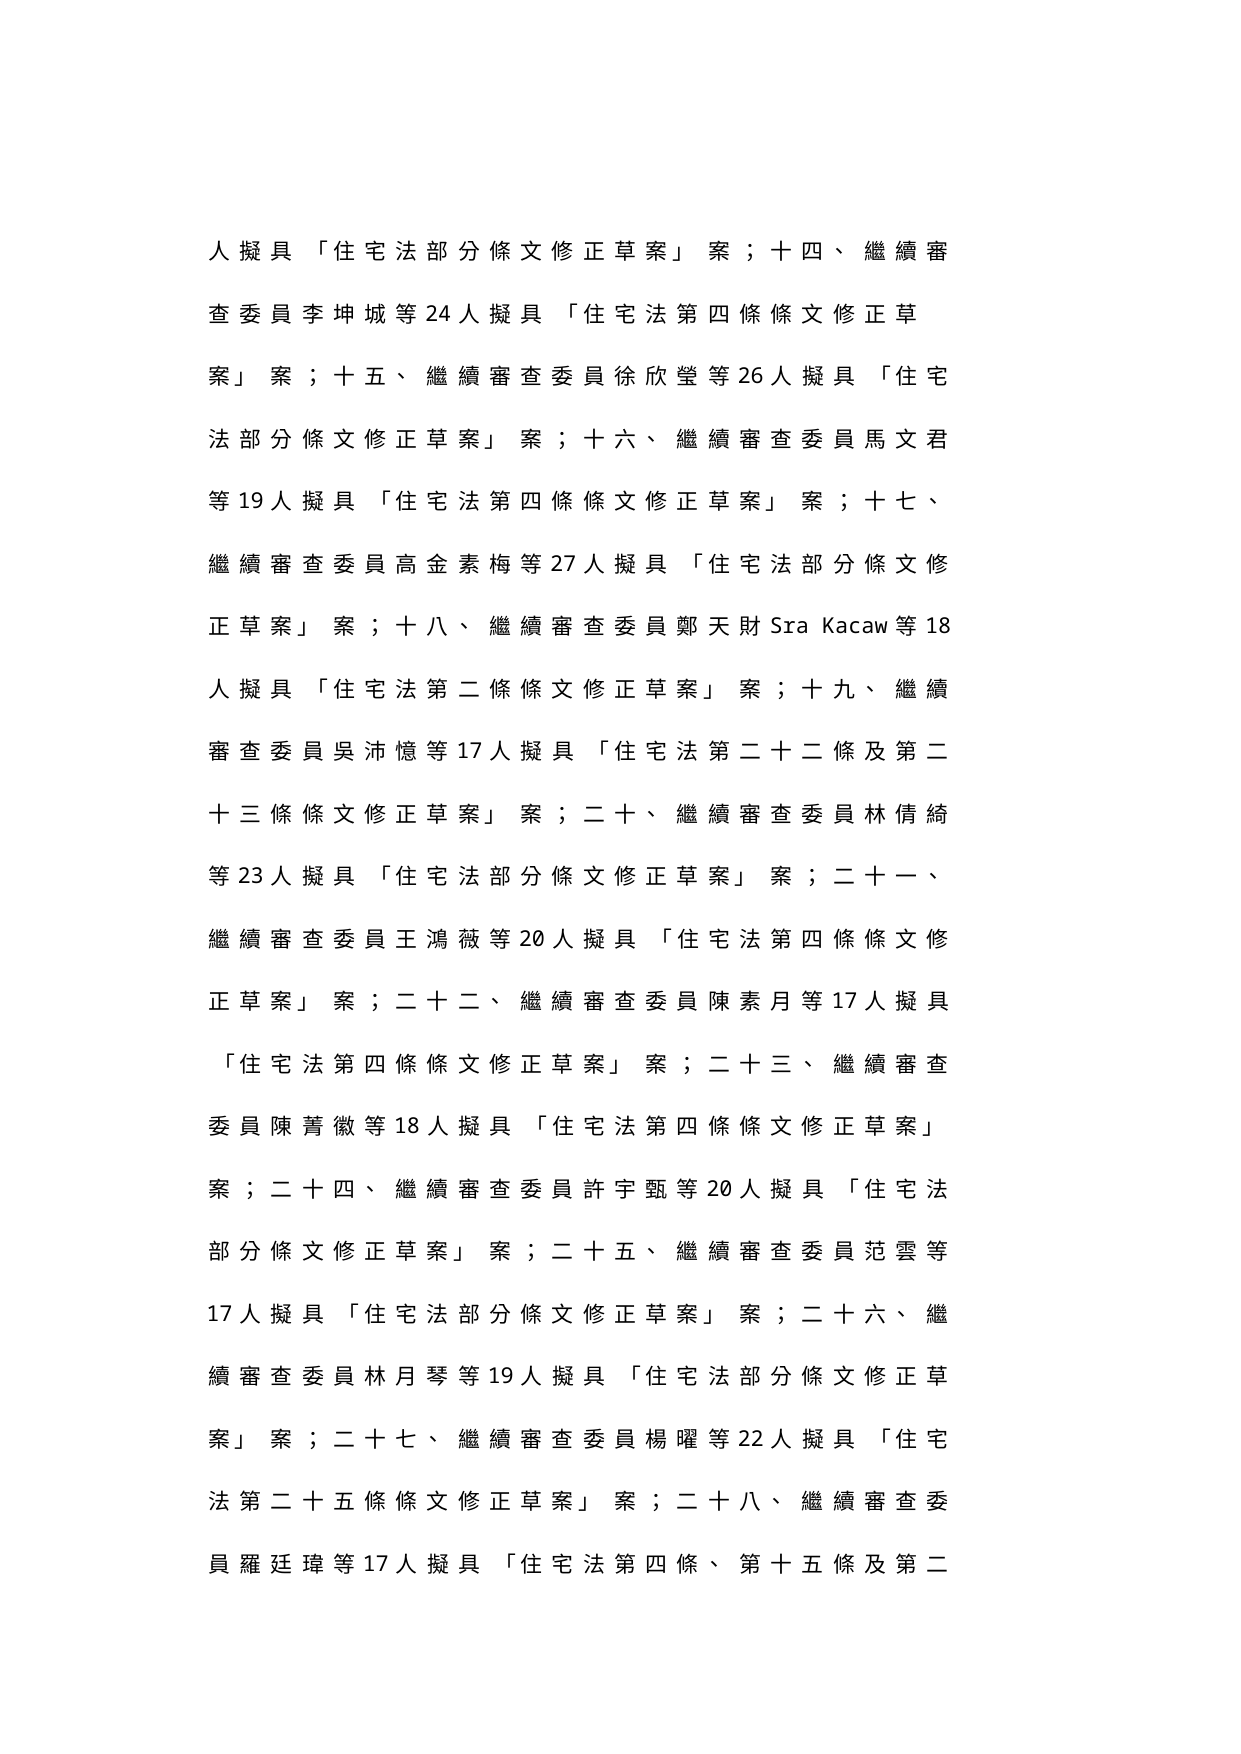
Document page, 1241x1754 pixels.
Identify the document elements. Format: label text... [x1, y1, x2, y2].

table_cell 1 [986, 219, 1023, 1594]
table_cell [1023, 219, 1053, 1594]
table_cell （ [967, 219, 986, 1594]
table_cell [1053, 219, 1091, 1594]
table_cell 人擬具「住宅法部分條文修正草案」案；十四、繼續審查委員李坤城等24人擬具「住宅法第四條條文修正草案」案；十五、繼續審查委員徐欣瑩等26人擬具「住宅法部分條文修正草案」案；十六、繼續審查委員馬文君等19人擬具「住宅法第四條條文修正草案」案；十七、繼續審查委員高金素梅等27人擬具「住宅法部分條文修正草案」案；十八、繼續審查委員鄭天財Sra Kacaw等18人擬具「住宅法第二條條文修正草案」案；十九、繼續審查委員吳沛憶等17人擬具「住宅法第二十二條及第二十三條條文修正草案」案；二十、繼續審查委員林倩綺等23人擬具「住宅法部分條文修正草案」案；二十一、繼續審查委員王鴻薇等20人擬具「住宅法第四條條文修正草案」案；二十二、繼續審查委員陳素月等17人擬具「住宅法第四條條文修正草案」案；二十三、繼續審查委員陳菁徽等18人擬具「住宅法第四條條文修正草案」案；二十四、繼續審查委員許宇甄等20人擬具「住宅法部分條文修正草案」案；二十五、繼續審查委員范雲等17人擬具「住宅法部分條文修正草案」案；二十六、繼續審查委員林月琴等19人擬具「住宅法部分條文修正草案」案；二十七、繼續審查委員楊曜等22人擬具「住宅法第二十五條條文修正草案」案；二十八、繼續審查委員羅廷瑋等17人擬具「住宅法第四條、第十五條及第二 [150, 219, 967, 1594]
table_cell ） [1091, 219, 1108, 1594]
